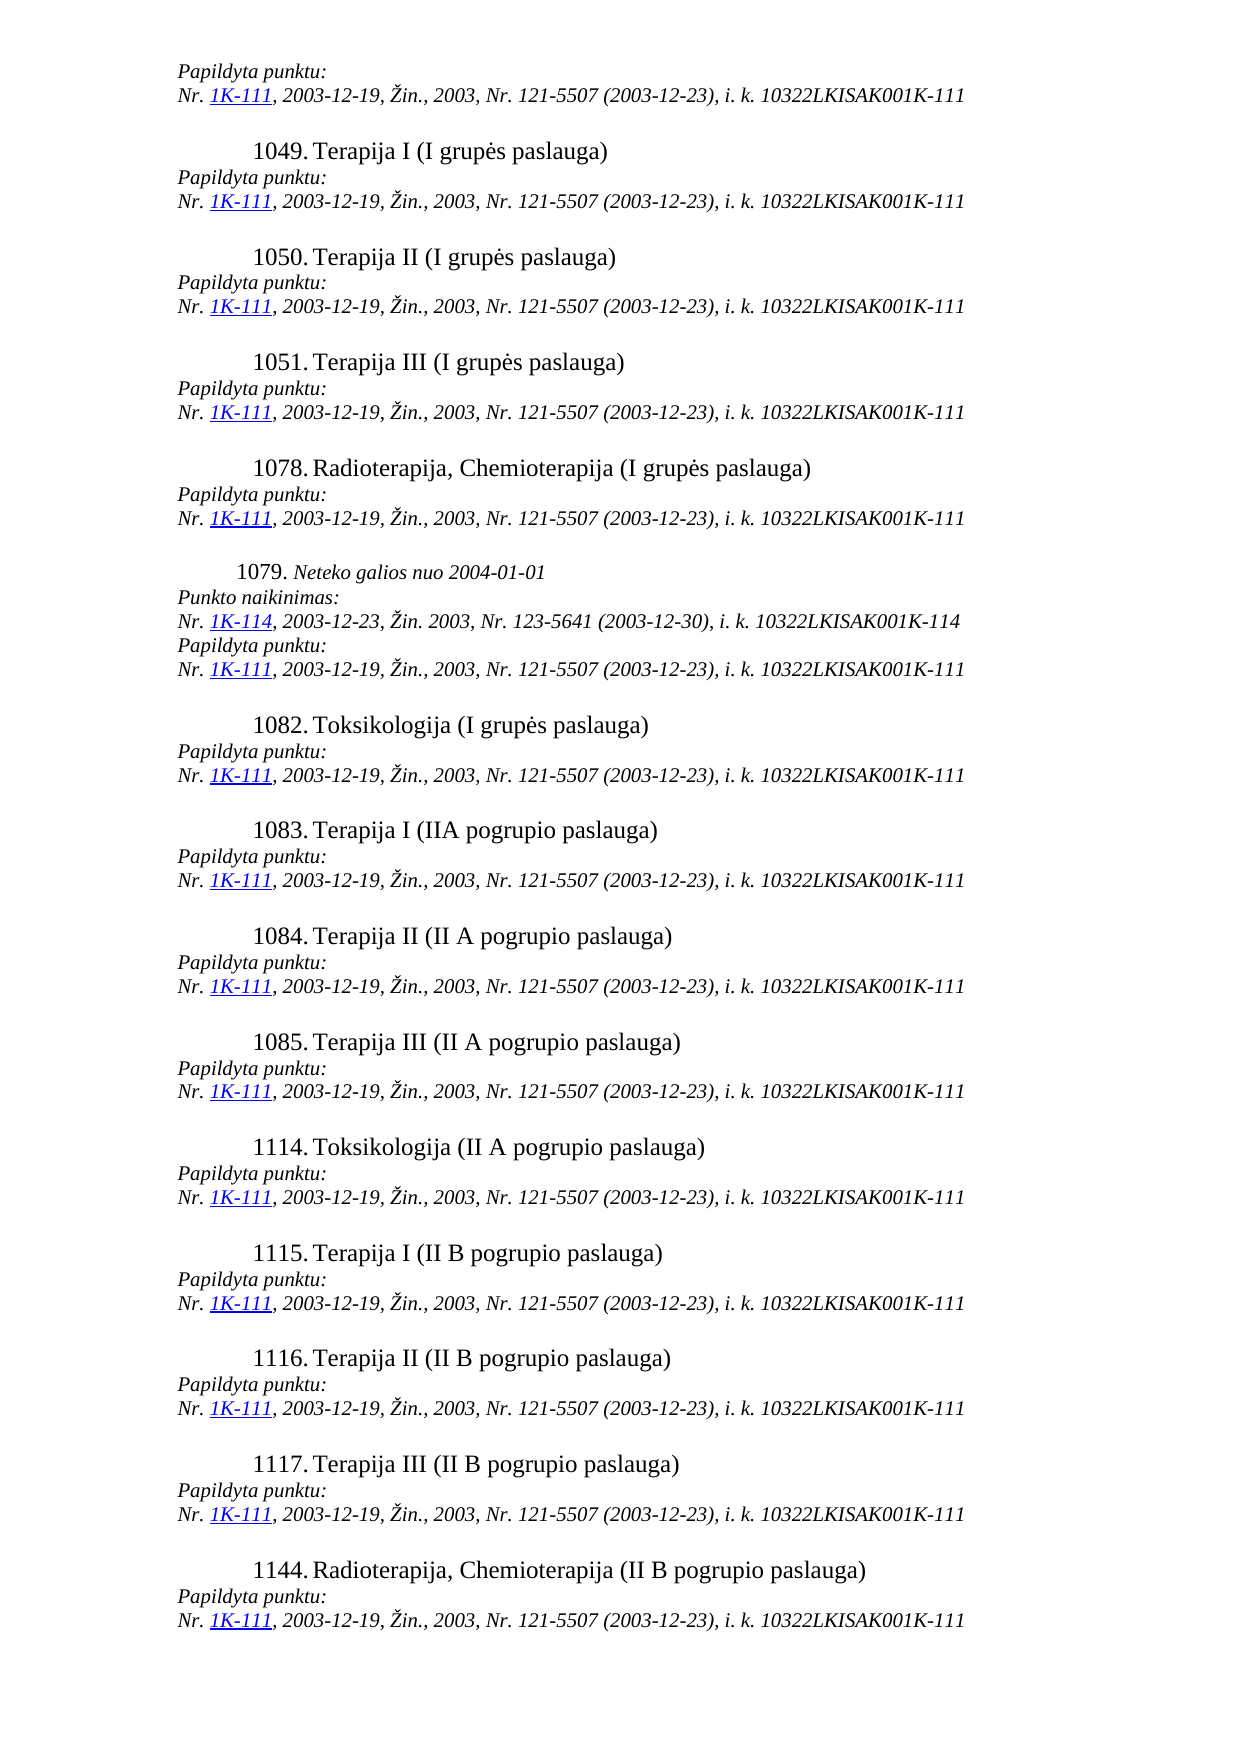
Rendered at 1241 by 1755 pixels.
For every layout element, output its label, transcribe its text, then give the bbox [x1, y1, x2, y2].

text Papildyta punktu: [177, 59, 1181, 83]
text 1115. Terapija I (II B pogrupio paslauga) [177, 1238, 1181, 1267]
text Nr. 1K-111, 2003-12-19, Žin., 2003, Nr. 121-5507 (2003-12-23), i. k. 10322LKISAK001K-111 [177, 1185, 1181, 1209]
text Nr. 1K-111, 2003-12-19, Žin., 2003, Nr. 121-5507 (2003-12-23), i. k. 10322LKISAK001K-111 [177, 83, 1181, 107]
text Nr. 1K-111, 2003-12-19, Žin., 2003, Nr. 121-5507 (2003-12-23), i. k. 10322LKISAK001K-111 [177, 763, 1181, 787]
text Nr. 1K-111, 2003-12-19, Žin., 2003, Nr. 121-5507 (2003-12-23), i. k. 10322LKISAK001K-111 [177, 1608, 1181, 1632]
text Nr. 1K-111, 2003-12-19, Žin., 2003, Nr. 121-5507 (2003-12-23), i. k. 10322LKISAK001K-111 [177, 400, 1181, 424]
text Nr. 1K-111, 2003-12-19, Žin., 2003, Nr. 121-5507 (2003-12-23), i. k. 10322LKISAK001K-111 [177, 1291, 1181, 1315]
text Papildyta punktu: [177, 165, 1181, 189]
text 1082. Toksikologija (I grupės paslauga) [177, 710, 1181, 738]
text 1085. Terapija III (II A pogrupio paslauga) [177, 1027, 1181, 1055]
text Papildyta punktu: [177, 376, 1181, 400]
text 1083. Terapija I (IIA pogrupio paslauga) [177, 815, 1181, 844]
text Nr. 1K-111, 2003-12-19, Žin., 2003, Nr. 121-5507 (2003-12-23), i. k. 10322LKISAK001K-111 [177, 506, 1181, 530]
text Nr. 1K-111, 2003-12-19, Žin., 2003, Nr. 121-5507 (2003-12-23), i. k. 10322LKISAK001K-111 [177, 294, 1181, 318]
text 1078. Radioterapija, Chemioterapija (I grupės paslauga) [177, 453, 1181, 482]
text 1114. Toksikologija (II A pogrupio paslauga) [177, 1132, 1181, 1161]
text Papildyta punktu: [177, 482, 1181, 506]
text Nr. 1K-111, 2003-12-19, Žin., 2003, Nr. 121-5507 (2003-12-23), i. k. 10322LKISAK001K-111 [177, 868, 1181, 892]
text Papildyta punktu: [177, 633, 1181, 657]
text 1116. Terapija II (II B pogrupio paslauga) [177, 1343, 1181, 1372]
text Papildyta punktu: [177, 738, 1181, 763]
text 1144. Radioterapija, Chemioterapija (II B pogrupio paslauga) [177, 1555, 1181, 1583]
text Nr. 1K-111, 2003-12-19, Žin., 2003, Nr. 121-5507 (2003-12-23), i. k. 10322LKISAK001K-111 [177, 657, 1181, 681]
text 1050. Terapija II (I grupės paslauga) [177, 242, 1181, 270]
text Nr. 1K-111, 2003-12-19, Žin., 2003, Nr. 121-5507 (2003-12-23), i. k. 10322LKISAK001K-111 [177, 1079, 1181, 1103]
text 1084. Terapija II (II A pogrupio paslauga) [177, 921, 1181, 950]
text Punkto naikinimas: [177, 585, 1181, 609]
text 1079. Neteko galios nuo 2004-01-01 [177, 558, 1181, 585]
text Nr. 1K-111, 2003-12-19, Žin., 2003, Nr. 121-5507 (2003-12-23), i. k. 10322LKISAK001K-111 [177, 1396, 1181, 1420]
text Nr. 1K-111, 2003-12-19, Žin., 2003, Nr. 121-5507 (2003-12-23), i. k. 10322LKISAK001K-111 [177, 974, 1181, 998]
text Nr. 1K-114, 2003-12-23, Žin. 2003, Nr. 123-5641 (2003-12-30), i. k. 10322LKISAK001K-114 [177, 609, 1181, 633]
text Papildyta punktu: [177, 950, 1181, 974]
text Papildyta punktu: [177, 1055, 1181, 1079]
text 1117. Terapija III (II B pogrupio paslauga) [177, 1449, 1181, 1478]
text Papildyta punktu: [177, 1478, 1181, 1502]
text 1051. Terapija III (I grupės paslauga) [177, 347, 1181, 376]
text 1049. Terapija I (I grupės paslauga) [177, 136, 1181, 165]
text Nr. 1K-111, 2003-12-19, Žin., 2003, Nr. 121-5507 (2003-12-23), i. k. 10322LKISAK001K-111 [177, 189, 1181, 213]
text Papildyta punktu: [177, 1267, 1181, 1291]
text Papildyta punktu: [177, 1161, 1181, 1185]
text Papildyta punktu: [177, 1372, 1181, 1396]
text Papildyta punktu: [177, 844, 1181, 868]
text Papildyta punktu: [177, 1583, 1181, 1608]
text Papildyta punktu: [177, 270, 1181, 294]
text Nr. 1K-111, 2003-12-19, Žin., 2003, Nr. 121-5507 (2003-12-23), i. k. 10322LKISAK001K-111 [177, 1502, 1181, 1526]
